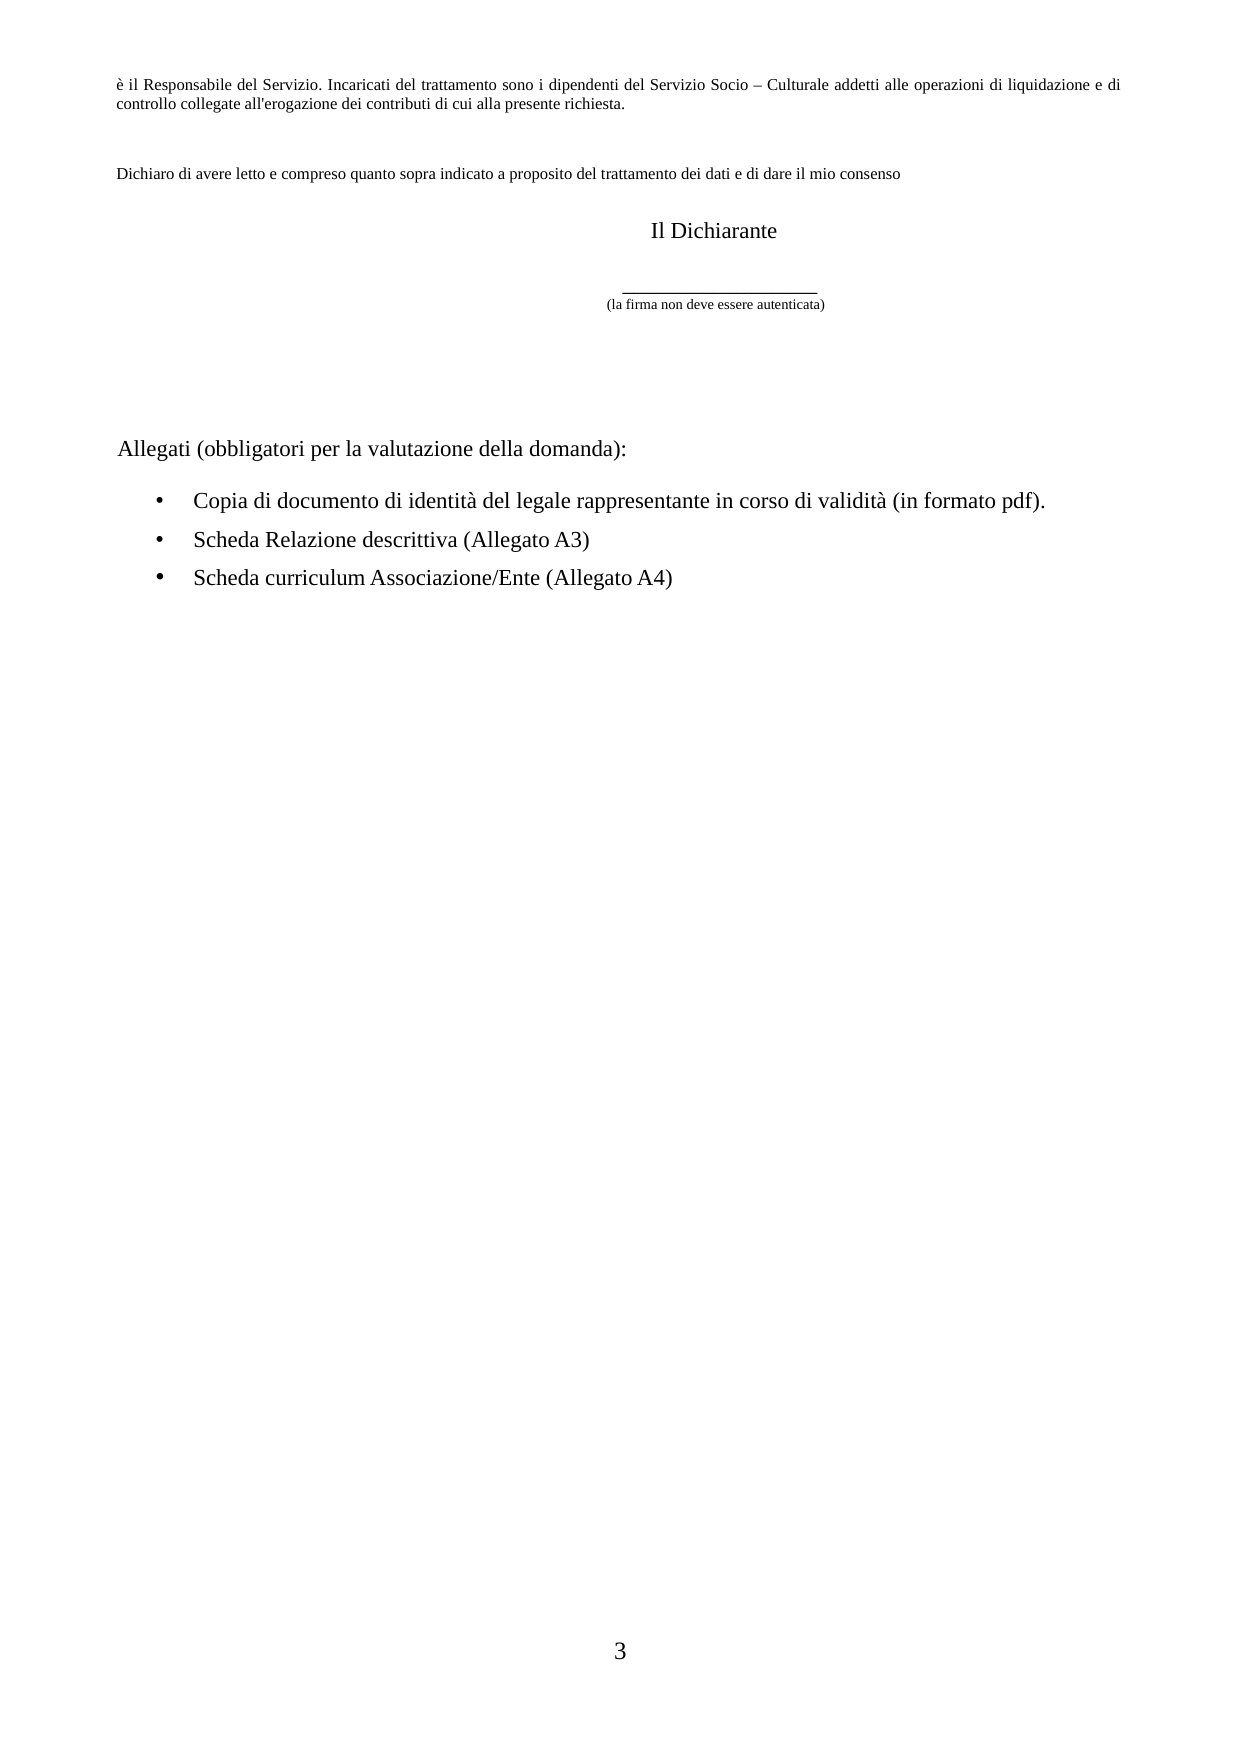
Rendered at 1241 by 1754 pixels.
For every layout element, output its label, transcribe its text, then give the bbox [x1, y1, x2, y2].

text Il Dichiarante [622, 217, 1122, 243]
list Scheda curriculum Associazione/Ente (Allegato A4) [156, 564, 1122, 591]
list Copia di documento di identità del legale rappresentante in corso di validità (in formato pdf). [156, 487, 1122, 513]
text è il Responsabile del Servizio. Incaricati del trattamento sono i dipendenti del Servizio Socio – Culturale addetti alle operazioni di liquidazione e di controllo collegate all'erogazione dei contributi di cui alla presente richiesta. [116, 75, 1122, 113]
list Scheda Relazione descrittiva (Allegato A3) [156, 526, 1122, 552]
text (la firma non deve essere autenticata) [599, 296, 1122, 313]
text Allegati (obbligatori per la valutazione della domanda): [117, 435, 1122, 462]
text Dichiaro di avere letto e compreso quanto sopra indicato a proposito del trattamento dei dati e di dare il mio consenso [116, 164, 1122, 183]
text _________________ [622, 269, 1122, 296]
